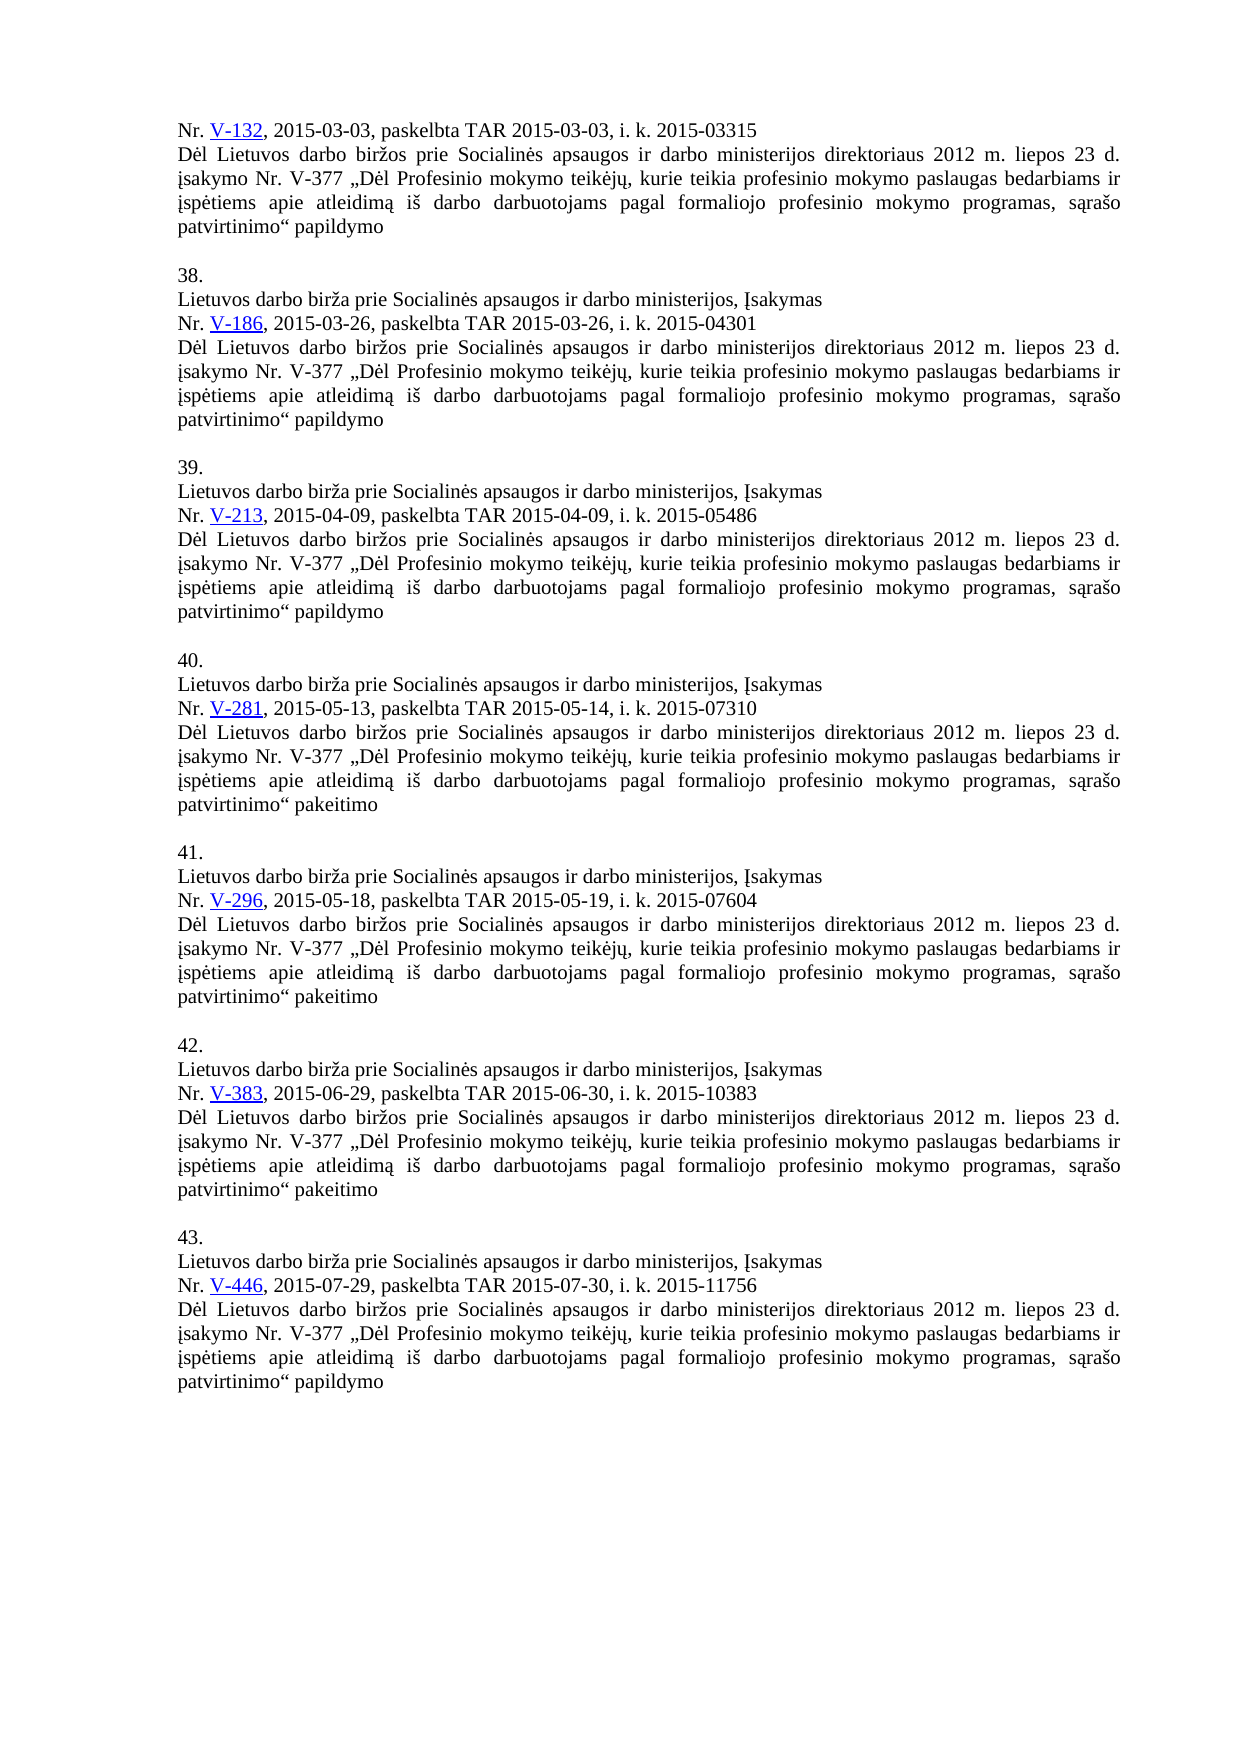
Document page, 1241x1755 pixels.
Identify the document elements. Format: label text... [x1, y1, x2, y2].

text Lietuvos darbo birža prie Socialinės apsaugos ir darbo ministerijos, Įsakymas [177, 1057, 1122, 1081]
text 42. [177, 1032, 1122, 1057]
text Nr. V-186, 2015-03-26, paskelbta TAR 2015-03-26, i. k. 2015-04301 [177, 311, 1122, 335]
text Lietuvos darbo birža prie Socialinės apsaugos ir darbo ministerijos, Įsakymas [177, 287, 1122, 311]
text Nr. V-296, 2015-05-18, paskelbta TAR 2015-05-19, i. k. 2015-07604 [177, 888, 1122, 912]
text Nr. V-213, 2015-04-09, paskelbta TAR 2015-04-09, i. k. 2015-05486 [177, 503, 1122, 527]
text 41. [177, 840, 1122, 864]
text Nr. V-281, 2015-05-13, paskelbta TAR 2015-05-14, i. k. 2015-07310 [177, 696, 1122, 720]
text 38. [177, 262, 1122, 287]
text Dėl Lietuvos darbo biržos prie Socialinės apsaugos ir darbo ministerijos direktoriaus 2012 m. liepos 23 d. įsakymo Nr. V-377 „Dėl Profesinio mokymo teikėjų, kurie teikia profesinio mokymo paslaugas bedarbiams ir įspėtiems apie atleidimą iš darbo darbuotojams pagal formaliojo profesinio mokymo programas, sąrašo patvirtinimo“ papildymo [177, 142, 1122, 238]
text Nr. V-132, 2015-03-03, paskelbta TAR 2015-03-03, i. k. 2015-03315 [177, 118, 1122, 142]
text Lietuvos darbo birža prie Socialinės apsaugos ir darbo ministerijos, Įsakymas [177, 1249, 1122, 1273]
text 39. [177, 455, 1122, 479]
text Lietuvos darbo birža prie Socialinės apsaugos ir darbo ministerijos, Įsakymas [177, 479, 1122, 503]
text Lietuvos darbo birža prie Socialinės apsaugos ir darbo ministerijos, Įsakymas [177, 864, 1122, 888]
text Nr. V-383, 2015-06-29, paskelbta TAR 2015-06-30, i. k. 2015-10383 [177, 1081, 1122, 1105]
text Lietuvos darbo birža prie Socialinės apsaugos ir darbo ministerijos, Įsakymas [177, 672, 1122, 696]
text Dėl Lietuvos darbo biržos prie Socialinės apsaugos ir darbo ministerijos direktoriaus 2012 m. liepos 23 d. įsakymo Nr. V-377 „Dėl Profesinio mokymo teikėjų, kurie teikia profesinio mokymo paslaugas bedarbiams ir įspėtiems apie atleidimą iš darbo darbuotojams pagal formaliojo profesinio mokymo programas, sąrašo patvirtinimo“ pakeitimo [177, 1105, 1122, 1201]
text 40. [177, 647, 1122, 672]
text Dėl Lietuvos darbo biržos prie Socialinės apsaugos ir darbo ministerijos direktoriaus 2012 m. liepos 23 d. įsakymo Nr. V-377 „Dėl Profesinio mokymo teikėjų, kurie teikia profesinio mokymo paslaugas bedarbiams ir įspėtiems apie atleidimą iš darbo darbuotojams pagal formaliojo profesinio mokymo programas, sąrašo patvirtinimo“ papildymo [177, 335, 1122, 431]
text Dėl Lietuvos darbo biržos prie Socialinės apsaugos ir darbo ministerijos direktoriaus 2012 m. liepos 23 d. įsakymo Nr. V-377 „Dėl Profesinio mokymo teikėjų, kurie teikia profesinio mokymo paslaugas bedarbiams ir įspėtiems apie atleidimą iš darbo darbuotojams pagal formaliojo profesinio mokymo programas, sąrašo patvirtinimo“ pakeitimo [177, 720, 1122, 816]
text Nr. V-446, 2015-07-29, paskelbta TAR 2015-07-30, i. k. 2015-11756 [177, 1273, 1122, 1297]
text 43. [177, 1225, 1122, 1249]
text Dėl Lietuvos darbo biržos prie Socialinės apsaugos ir darbo ministerijos direktoriaus 2012 m. liepos 23 d. įsakymo Nr. V-377 „Dėl Profesinio mokymo teikėjų, kurie teikia profesinio mokymo paslaugas bedarbiams ir įspėtiems apie atleidimą iš darbo darbuotojams pagal formaliojo profesinio mokymo programas, sąrašo patvirtinimo“ pakeitimo [177, 912, 1122, 1008]
text Dėl Lietuvos darbo biržos prie Socialinės apsaugos ir darbo ministerijos direktoriaus 2012 m. liepos 23 d. įsakymo Nr. V-377 „Dėl Profesinio mokymo teikėjų, kurie teikia profesinio mokymo paslaugas bedarbiams ir įspėtiems apie atleidimą iš darbo darbuotojams pagal formaliojo profesinio mokymo programas, sąrašo patvirtinimo“ papildymo [177, 1297, 1122, 1393]
text Dėl Lietuvos darbo biržos prie Socialinės apsaugos ir darbo ministerijos direktoriaus 2012 m. liepos 23 d. įsakymo Nr. V-377 „Dėl Profesinio mokymo teikėjų, kurie teikia profesinio mokymo paslaugas bedarbiams ir įspėtiems apie atleidimą iš darbo darbuotojams pagal formaliojo profesinio mokymo programas, sąrašo patvirtinimo“ papildymo [177, 527, 1122, 623]
